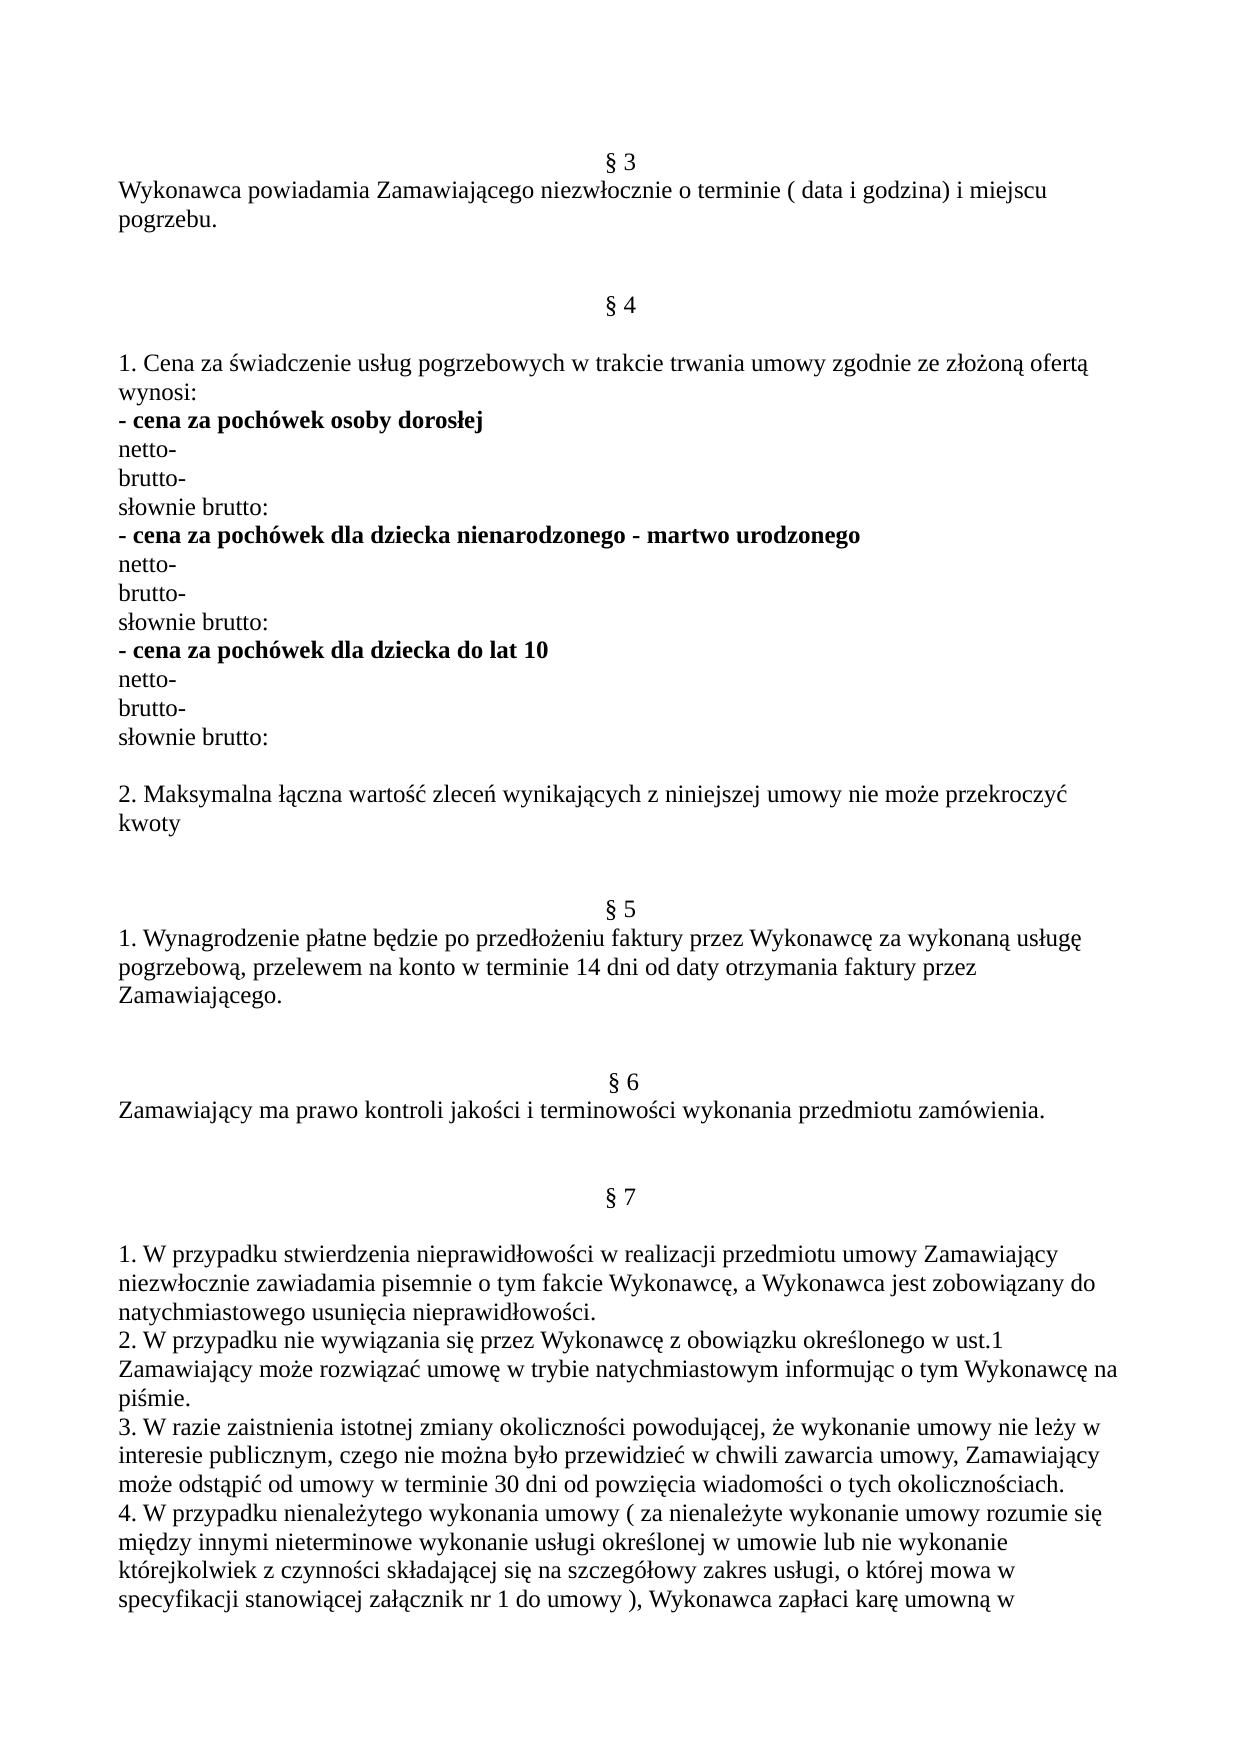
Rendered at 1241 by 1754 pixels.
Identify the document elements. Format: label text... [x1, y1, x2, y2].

text słownie brutto: [118, 492, 1122, 521]
text brutto- [118, 693, 1122, 722]
text - cena za pochówek dla dziecka do lat 10 [118, 636, 1122, 664]
text Wykonawca powiadamia Zamawiającego niezwłocznie o terminie ( data i godzina) i miejscu pogrzebu. [118, 176, 1122, 233]
text § 5 [118, 894, 1122, 923]
text Zamawiający ma prawo kontroli jakości i terminowości wykonania przedmiotu zamówienia. [118, 1096, 1122, 1124]
text § 4 [118, 291, 1122, 319]
text brutto- [118, 463, 1122, 492]
text netto- [118, 549, 1122, 578]
text 2. Maksymalna łączna wartość zleceń wynikających z niniejszej umowy nie może przekroczyć kwoty [118, 779, 1122, 837]
text 2. W przypadku nie wywiązania się przez Wykonawcę z obowiązku określonego w ust.1 Zamawiający może rozwiązać umowę w trybie natychmiastowym informując o tym Wykonawcę na piśmie. [118, 1326, 1122, 1412]
text § 7 [118, 1182, 1122, 1211]
text netto- [118, 434, 1122, 463]
text - cena za pochówek dla dziecka nienarodzonego - martwo urodzonego [118, 521, 1122, 549]
text - cena za pochówek osoby dorosłej [118, 406, 1122, 434]
text § 3 [118, 147, 1122, 176]
text 1. Cena za świadczenie usług pogrzebowych w trakcie trwania umowy zgodnie ze złożoną ofertą wynosi: [118, 348, 1122, 406]
text 4. W przypadku nienależytego wykonania umowy ( za nienależyte wykonanie umowy rozumie się między innymi nieterminowe wykonanie usługi określonej w umowie lub nie wykonanie którejkolwiek z czynności składającej się na szczegółowy zakres usługi, o której mowa w specyfikacji stanowiącej załącznik nr 1 do umowy ), Wykonawca zapłaci karę umowną w [118, 1498, 1122, 1613]
text brutto- [118, 578, 1122, 607]
text 1. Wynagrodzenie płatne będzie po przedłożeniu faktury przez Wykonawcę za wykonaną usługę pogrzebową, przelewem na konto w terminie 14 dni od daty otrzymania faktury przez Zamawiającego. [118, 923, 1122, 1009]
text słownie brutto: [118, 607, 1122, 636]
text 1. W przypadku stwierdzenia nieprawidłowości w realizacji przedmiotu umowy Zamawiający niezwłocznie zawiadamia pisemnie o tym fakcie Wykonawcę, a Wykonawca jest zobowiązany do natychmiastowego usunięcia nieprawidłowości. [118, 1239, 1122, 1326]
text 3. W razie zaistnienia istotnej zmiany okoliczności powodującej, że wykonanie umowy nie leży w interesie publicznym, czego nie można było przewidzieć w chwili zawarcia umowy, Zamawiający może odstąpić od umowy w terminie 30 dni od powzięcia wiadomości o tych okolicznościach. [118, 1412, 1122, 1498]
text netto- [118, 664, 1122, 693]
text § 6 [118, 1067, 1122, 1096]
text słownie brutto: [118, 722, 1122, 751]
